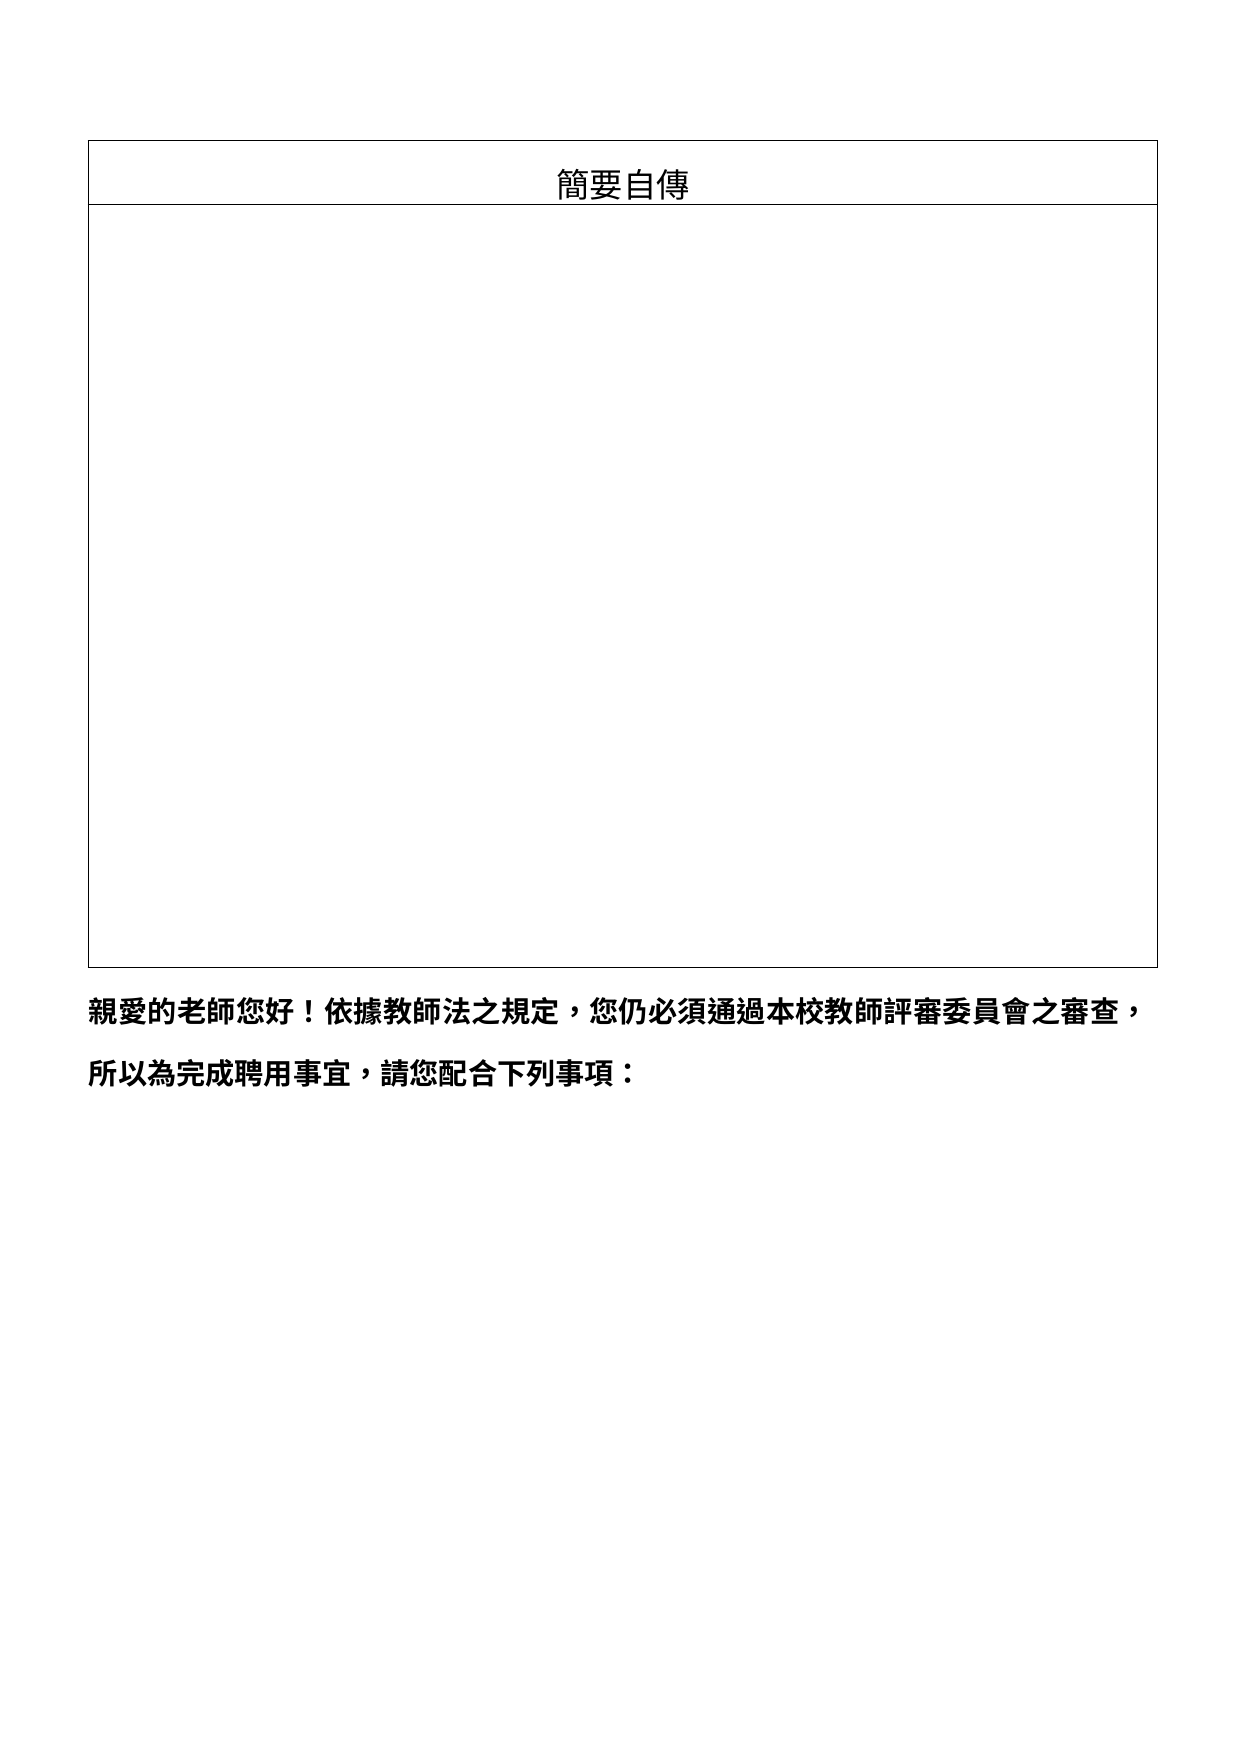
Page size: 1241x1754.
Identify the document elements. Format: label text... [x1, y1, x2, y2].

table_header 簡要自傳 [89, 141, 1157, 204]
text 親愛的老師您好！依據教師法之規定，您仍必須通過本校教師評審委員會之審查，所以為完成聘用事宜，請您配合下列事項： [89, 968, 1152, 1093]
table_cell [89, 205, 1157, 967]
